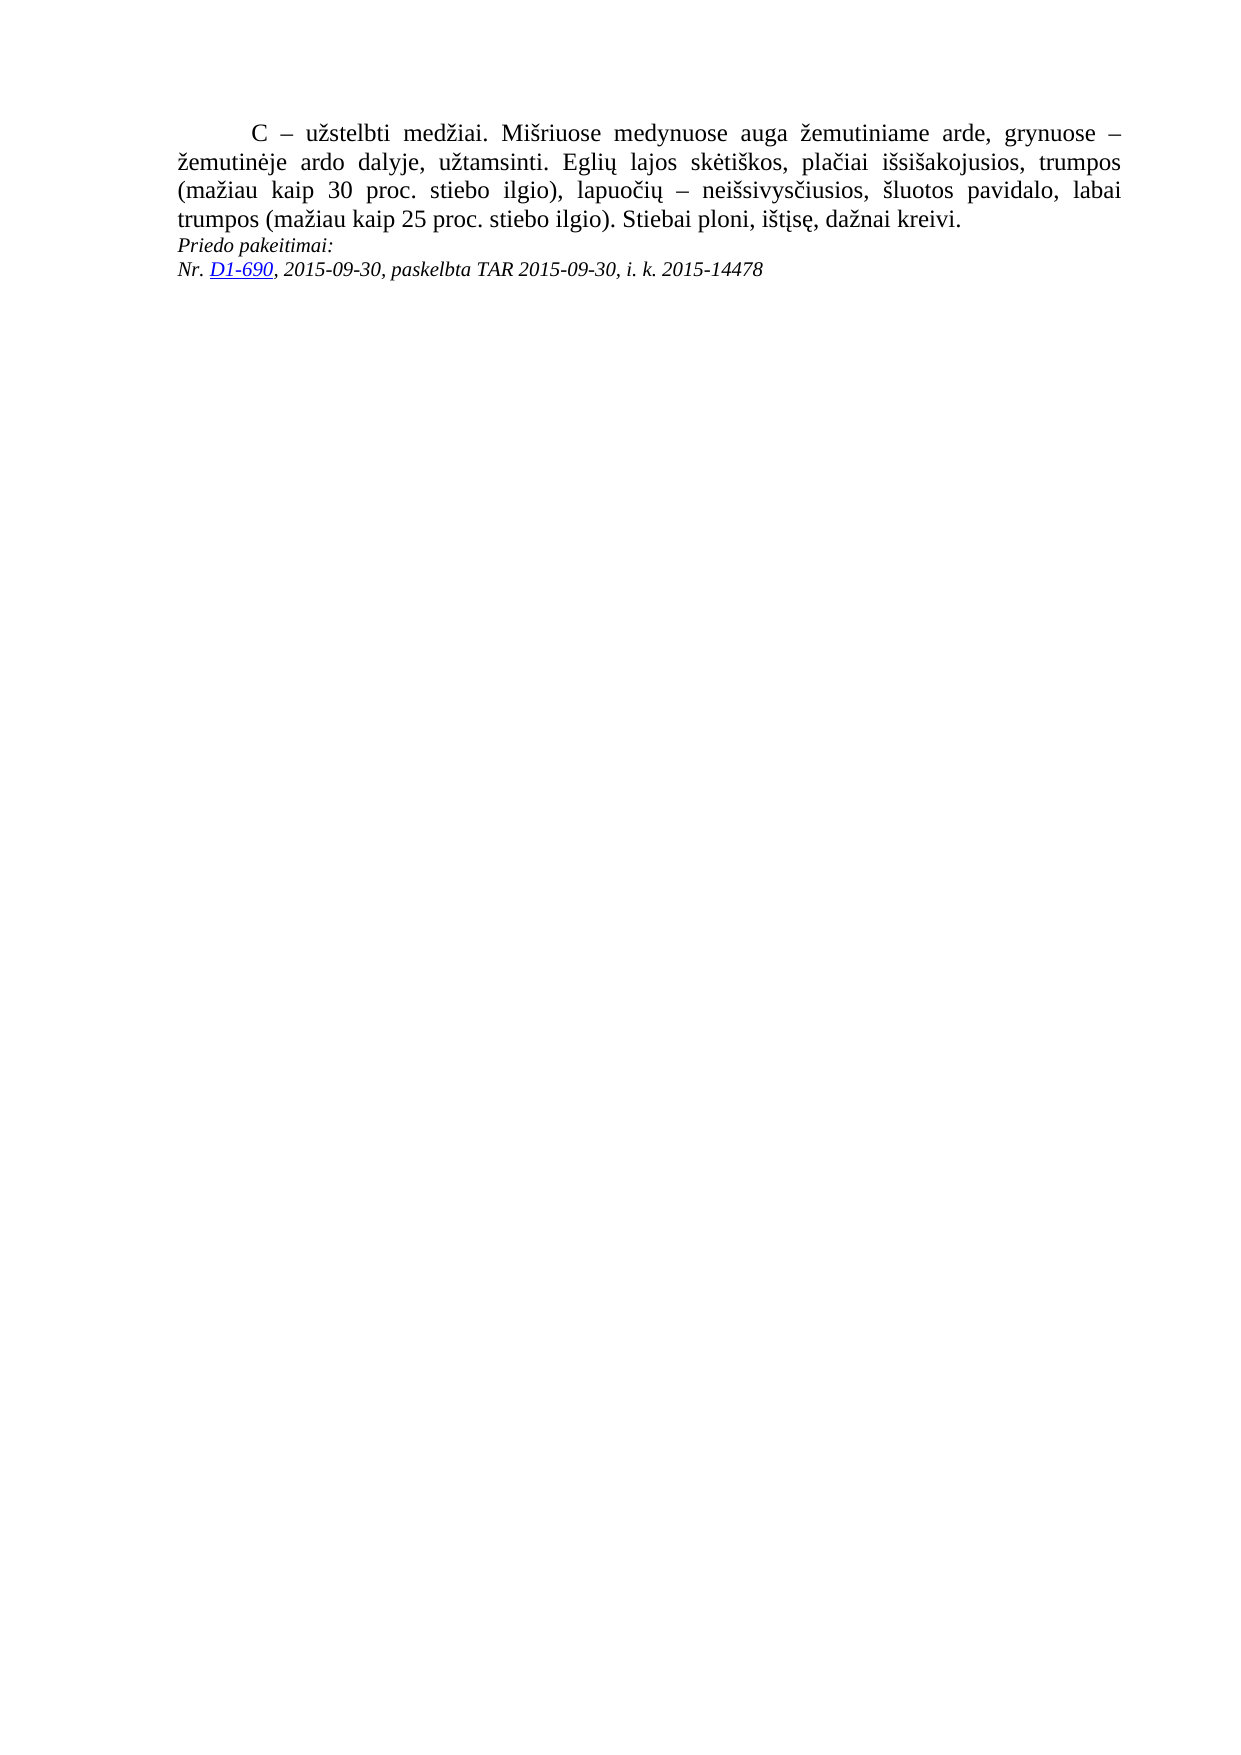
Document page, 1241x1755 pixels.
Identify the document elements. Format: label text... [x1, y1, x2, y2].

text Priedo pakeitimai: [177, 233, 1122, 257]
text Nr. D1-690, 2015-09-30, paskelbta TAR 2015-09-30, i. k. 2015-14478 [177, 257, 1122, 281]
text C – užstelbti medžiai. Mišriuose medynuose auga žemutiniame arde, grynuose – žemutinėje ardo dalyje, užtamsinti. Eglių lajos skėtiškos, plačiai išsišakojusios, trumpos (mažiau kaip 30 proc. stiebo ilgio), lapuočių – neišsivysčiusios, šluotos pavidalo, labai trumpos (mažiau kaip 25 proc. stiebo ilgio). Stiebai ploni, ištįsę, dažnai kreivi. [177, 118, 1122, 233]
